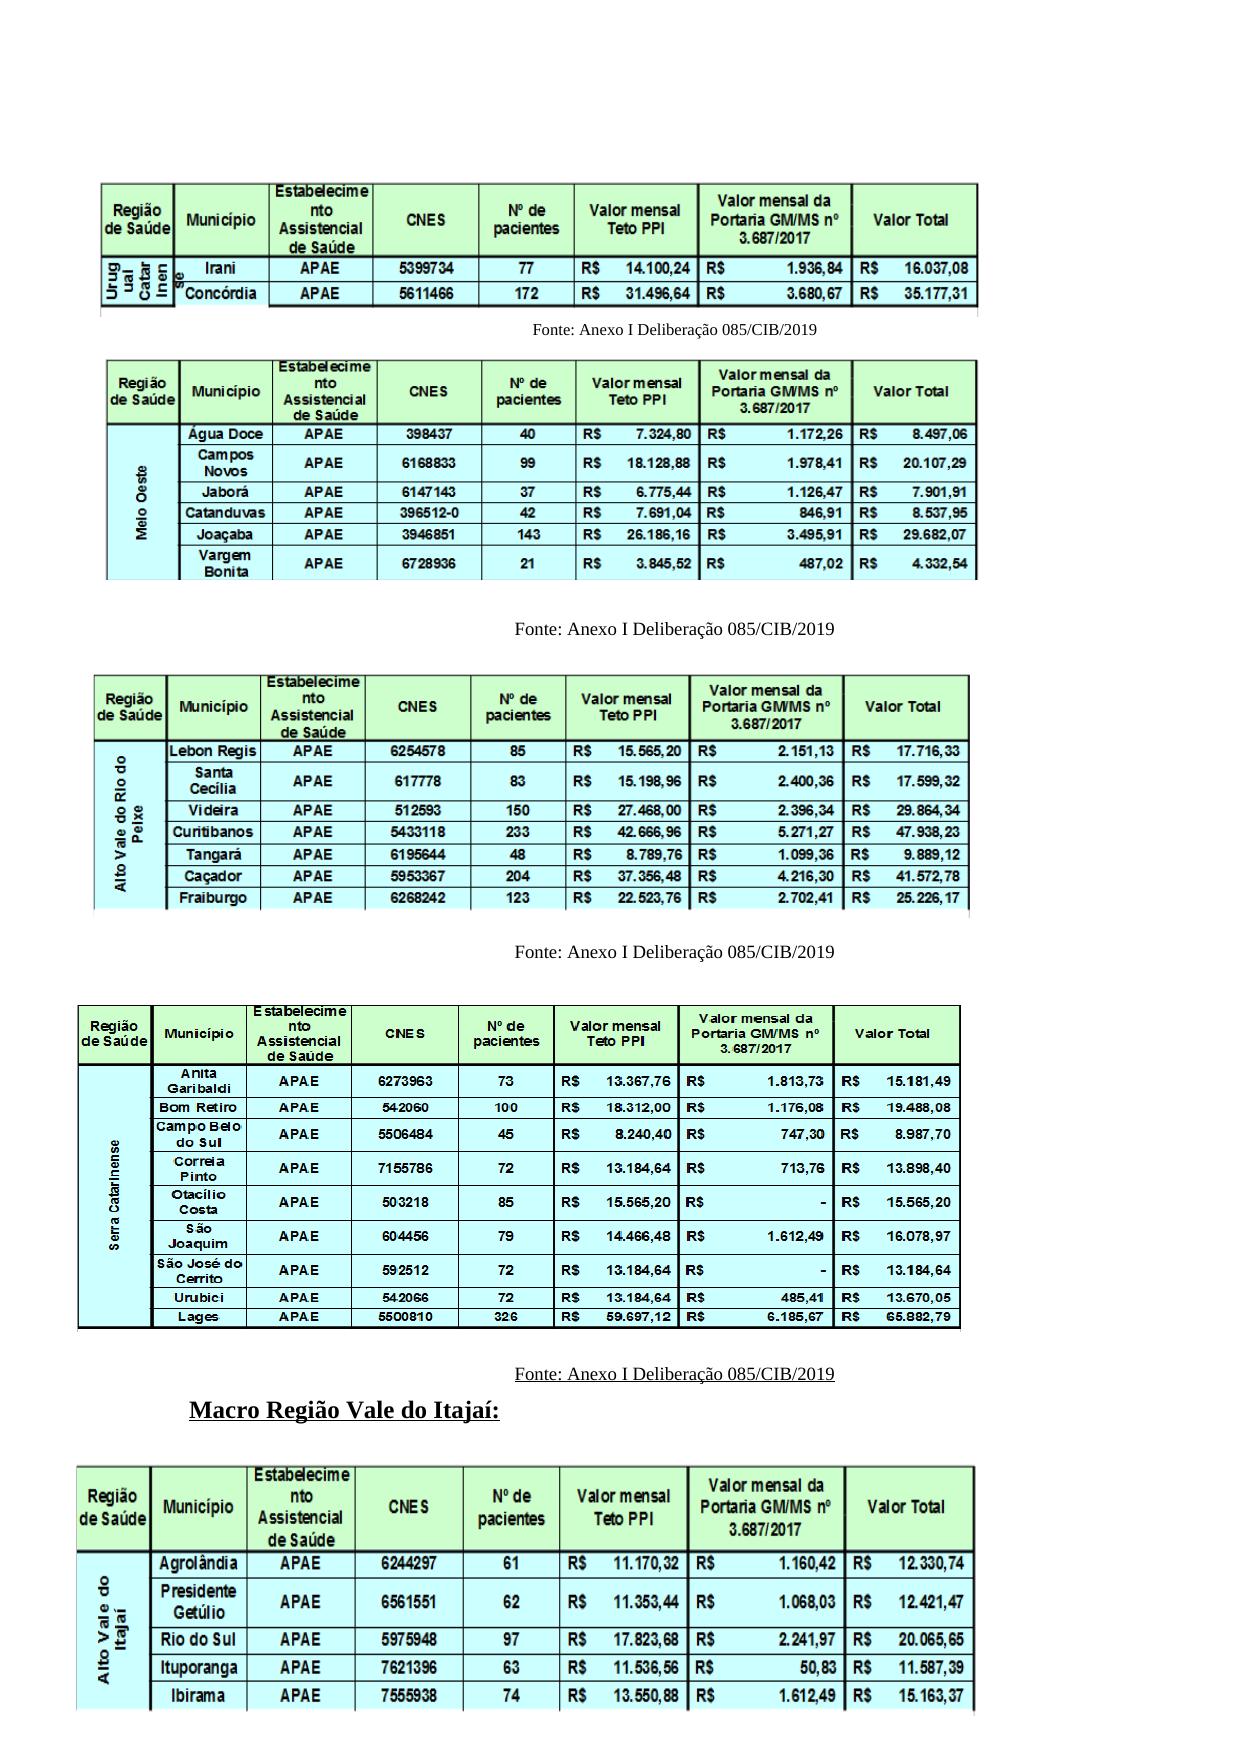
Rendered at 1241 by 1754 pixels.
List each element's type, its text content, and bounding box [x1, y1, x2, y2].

text Fonte: Anexo I Deliberação 085/CIB/2019 [115, 941, 1161, 963]
picture [103, 358, 982, 580]
picture [75, 1005, 965, 1332]
picture [96, 175, 979, 317]
picture [93, 667, 972, 918]
text Fonte: Anexo I Deliberação 085/CIB/2019 [115, 320, 1161, 339]
text Fonte: Anexo I Deliberação 085/CIB/2019 [115, 1362, 1161, 1384]
text Macro Região Vale do Itajaí: [115, 1395, 1161, 1423]
text Fonte: Anexo I Deliberação 085/CIB/2019 [115, 618, 1161, 640]
picture [76, 1462, 978, 1716]
